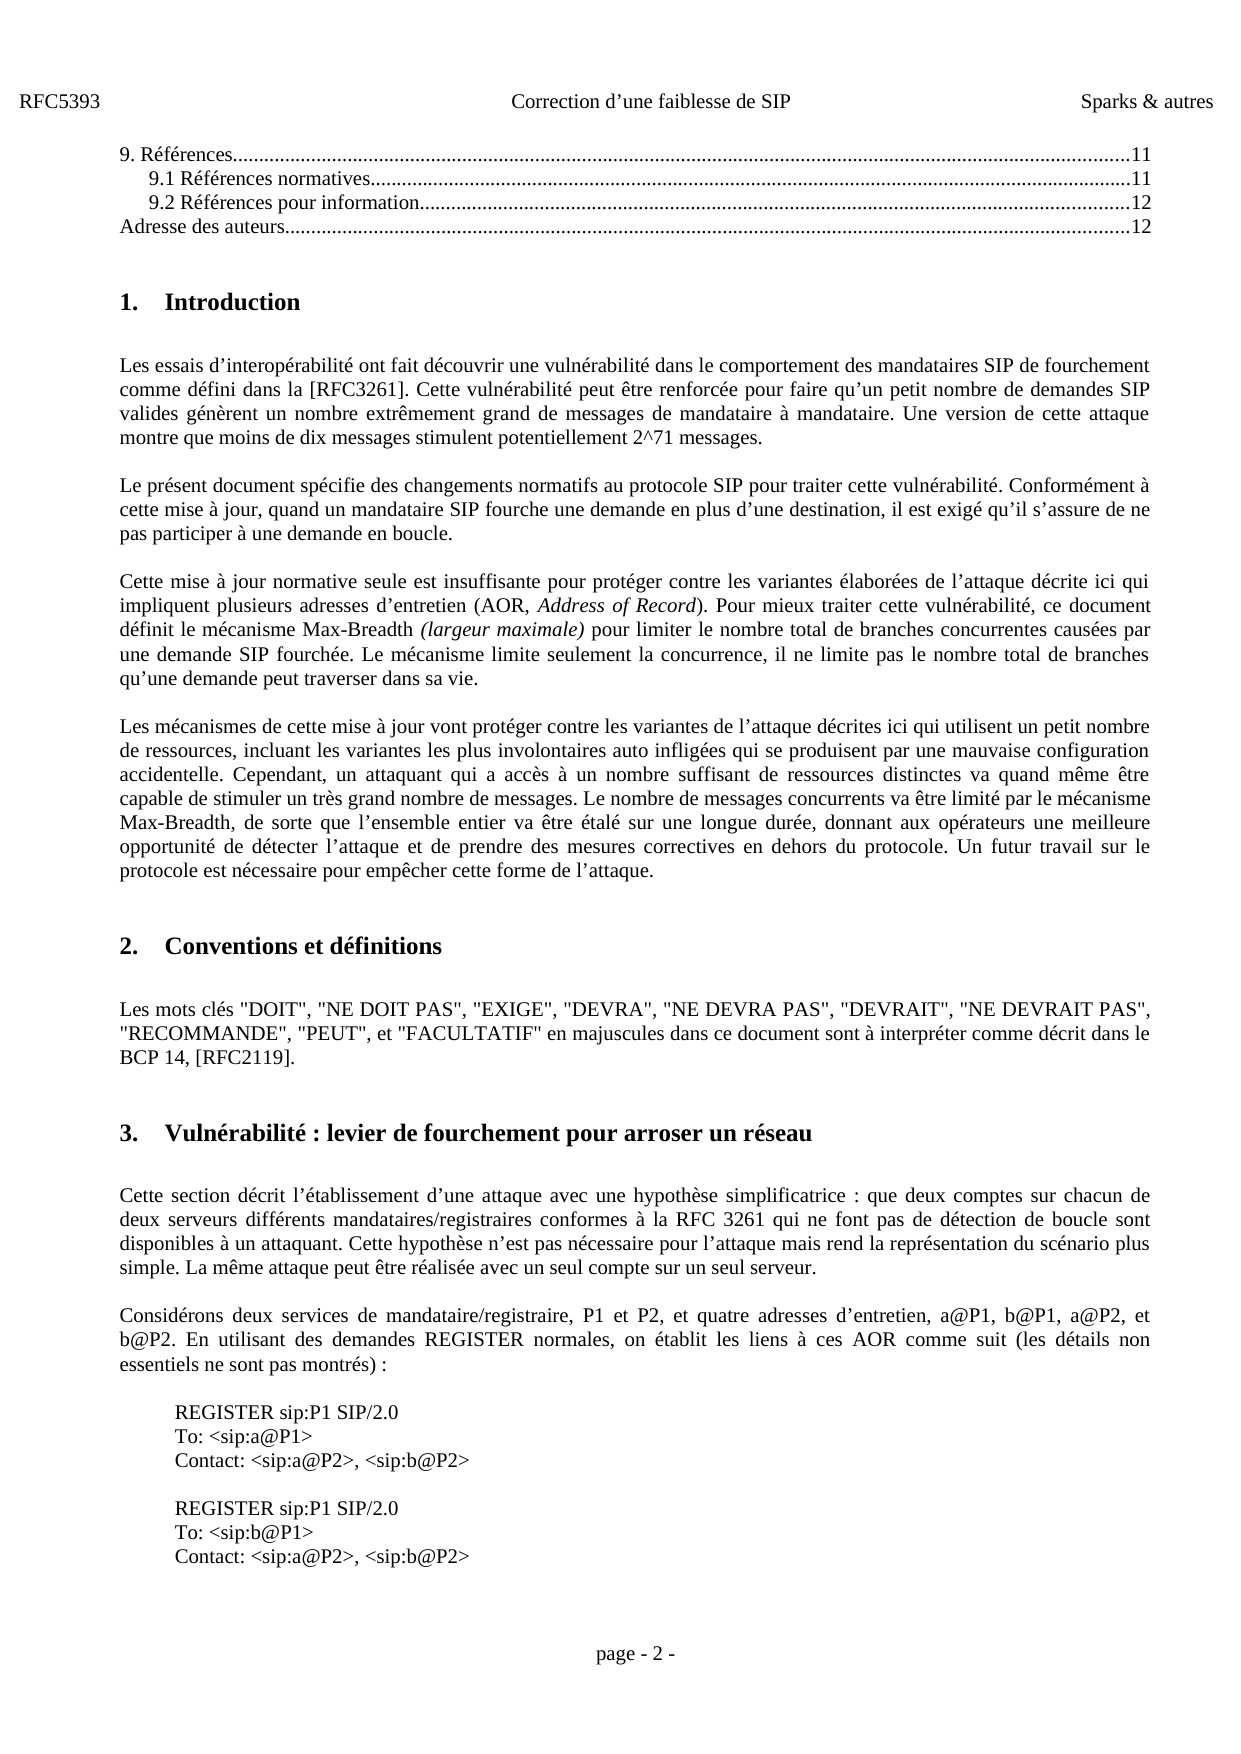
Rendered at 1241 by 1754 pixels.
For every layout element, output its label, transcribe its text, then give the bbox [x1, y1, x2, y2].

text Contact: <sip:a@P2>, <sip:b@P2> [174, 1544, 1152, 1568]
text Les essais d’interopérabilité ont fait découvrir une vulnérabilité dans le comportement des mandataires SIP de fourchement comme défini dans la [RFC3261]. Cette vulnérabilité peut être renforcée pour faire qu’un petit nombre de demandes SIP valides génèrent un nombre extrêmement grand de messages de mandataire à mandataire. Une version de cette attaque montre que moins de dix messages stimulent potentiellement 2^71 messages. [119, 353, 1152, 449]
subtitle 1. Introduction [119, 287, 1152, 316]
text To: <sip:a@P1> [174, 1424, 1152, 1448]
text To: <sip:b@P1> [174, 1520, 1152, 1544]
text Cette mise à jour normative seule est insuffisante pour protéger contre les variantes élaborées de l’attaque décrite ici qui impliquent plusieurs adresses d’entretien (AOR, Address of Record). Pour mieux traiter cette vulnérabilité, ce document définit le mécanisme Max-Breadth (largeur maximale) pour limiter le nombre total de branches concurrentes causées par une demande SIP fourchée. Le mécanisme limite seulement la concurrence, il ne limite pas le nombre total de branches qu’une demande peut traverser dans sa vie. [119, 569, 1152, 689]
subtitle 2. Conventions et définitions [119, 931, 1152, 960]
text Les mécanismes de cette mise à jour vont protéger contre les variantes de l’attaque décrites ici qui utilisent un petit nombre de ressources, incluant les variantes les plus involontaires auto infligées qui se produisent par une mauvaise configuration accidentelle. Cependant, un attaquant qui a accès à un nombre suffisant de ressources distinctes va quand même être capable de stimuler un très grand nombre de messages. Le nombre de messages concurrents va être limité par le mécanisme Max-Breadth, de sorte que l’ensemble entier va être étalé sur une longue durée, donnant aux opérateurs une meilleure opportunité de détecter l’attaque et de prendre des mesures correctives en dehors du protocole. Un futur travail sur le protocole est nécessaire pour empêcher cette forme de l’attaque. [119, 714, 1152, 882]
text Le présent document spécifie des changements normatifs au protocole SIP pour traiter cette vulnérabilité. Conformément à cette mise à jour, quand un mandataire SIP fourche une demande en plus d’une destination, il est exigé qu’il s’assure de ne pas participer à une demande en boucle. [119, 473, 1152, 545]
text 9. Références 11 [119, 142, 1152, 166]
text Contact: <sip:a@P2>, <sip:b@P2> [174, 1448, 1152, 1472]
text REGISTER sip:P1 SIP/2.0 [174, 1399, 1152, 1424]
text REGISTER sip:P1 SIP/2.0 [174, 1496, 1152, 1520]
text 9.2 Références pour information 12 [149, 190, 1152, 214]
text 9.1 Références normatives 11 [149, 166, 1152, 190]
text Adresse des auteurs 12 [119, 214, 1152, 238]
text Cette section décrit l’établissement d’une attaque avec une hypothèse simplificatrice : que deux comptes sur chacun de deux serveurs différents mandataires/registraires conformes à la RFC 3261 qui ne font pas de détection de boucle sont disponibles à un attaquant. Cette hypothèse n’est pas nécessaire pour l’attaque mais rend la représentation du scénario plus simple. La même attaque peut être réalisée avec un seul compte sur un seul serveur. [119, 1183, 1152, 1279]
text Considérons deux services de mandataire/registraire, P1 et P2, et quatre adresses d’entretien, a@P1, b@P1, a@P2, et b@P2. En utilisant des demandes REGISTER normales, on établit les liens à ces AOR comme suit (les détails non essentiels ne sont pas montrés) : [119, 1303, 1152, 1376]
text Les mots clés "DOIT", "NE DOIT PAS", "EXIGE", "DEVRA", "NE DEVRA PAS", "DEVRAIT", "NE DEVRAIT PAS", "RECOMMANDE", "PEUT", et "FACULTATIF" en majuscules dans ce document sont à interpréter comme décrit dans le BCP 14, [RFC2119]. [119, 996, 1152, 1069]
subtitle 3. Vulnérabilité : levier de fourchement pour arroser un réseau [119, 1118, 1152, 1146]
